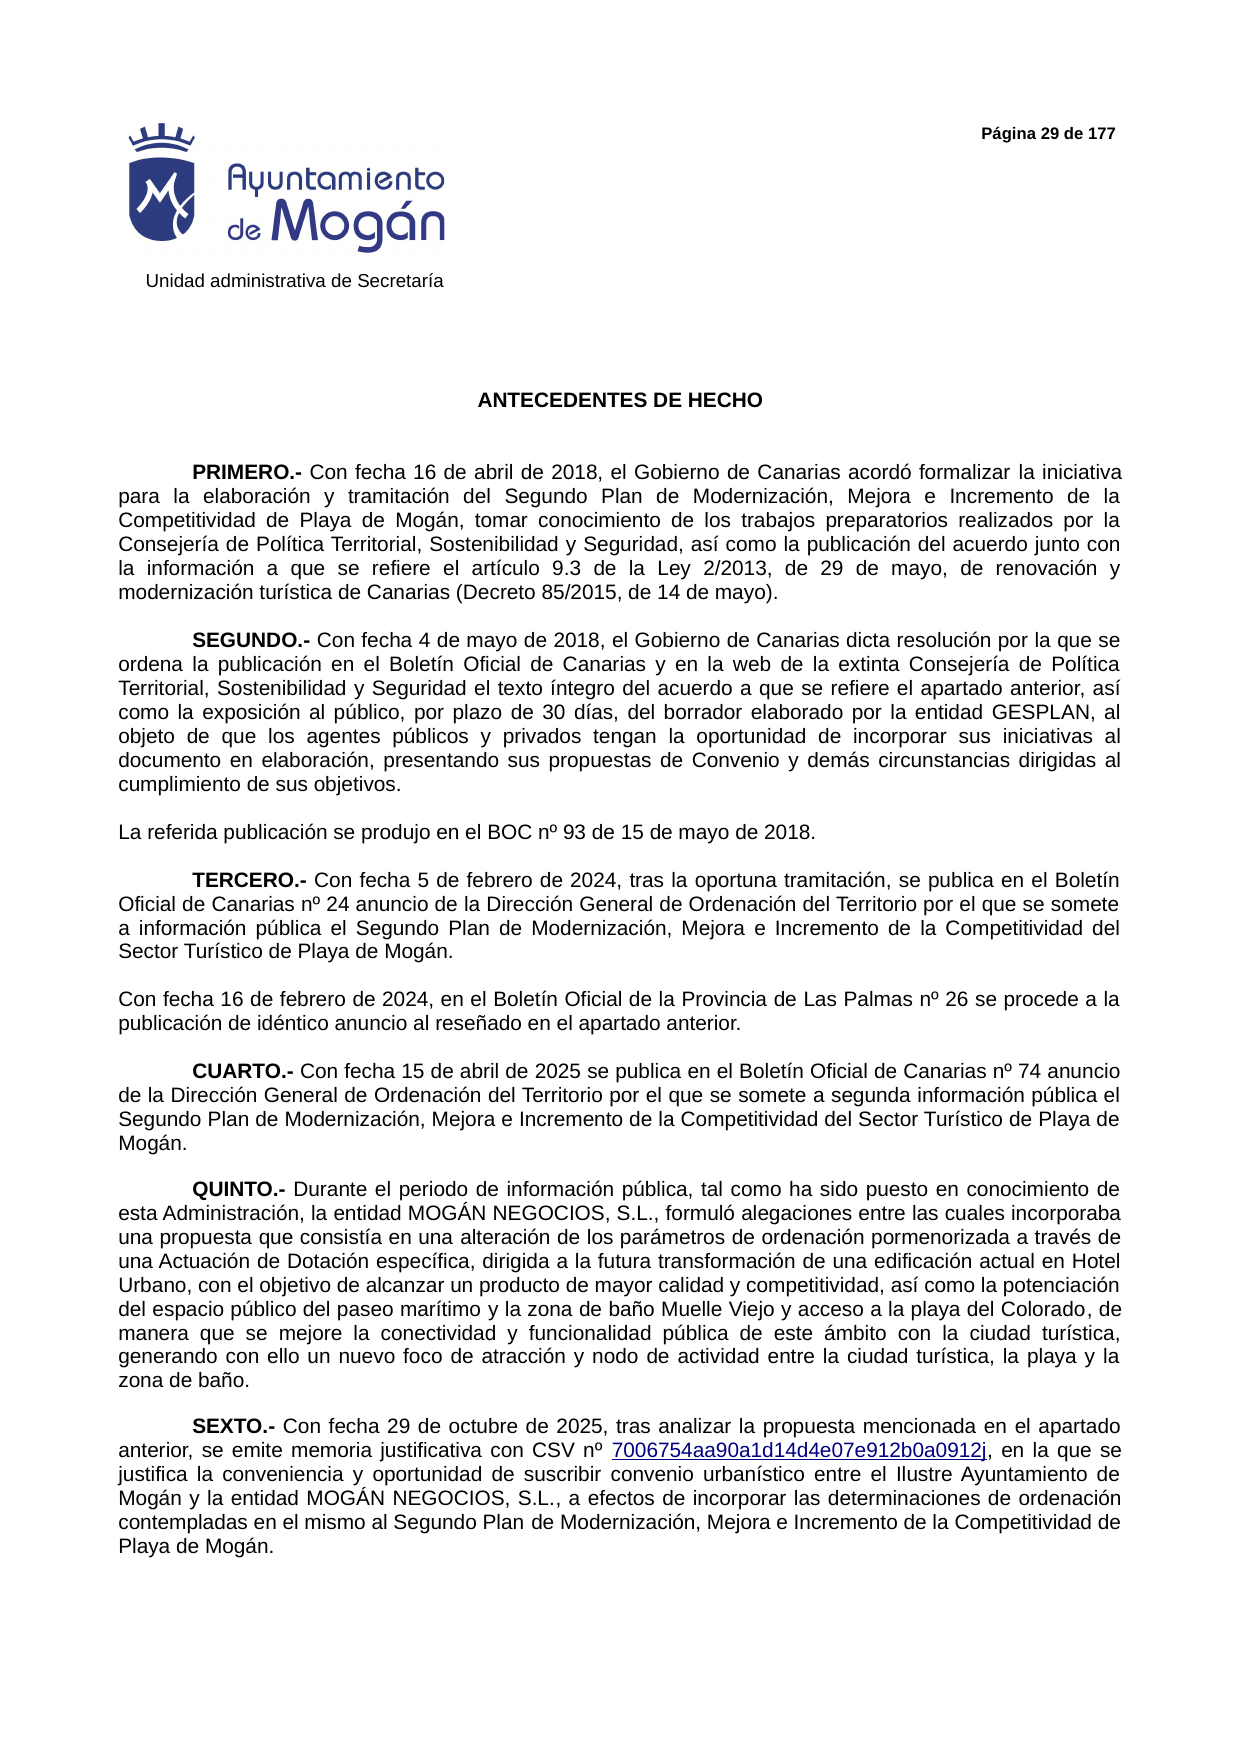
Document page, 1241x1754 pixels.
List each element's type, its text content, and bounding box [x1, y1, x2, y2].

text QUINTO.- Durante el periodo de información pública, tal como ha sido puesto en conocimiento de esta Administración, la entidad MOGÁN NEGOCIOS, S.L., formuló alegaciones entre las cuales incorporaba una propuesta que consistía en una alteración de los parámetros de ordenación pormenorizada a través de una Actuación de Dotación específica, dirigida a la futura transformación de una edificación actual en Hotel Urbano, con el objetivo de alcanzar un producto de mayor calidad y competitividad, así como la potenciación del espacio público del paseo marítimo y la zona de baño Muelle Viejo y acceso a la playa del Colorado, de manera que se mejore la conectividad y funcionalidad pública de este ámbito con la ciudad turística, generando con ello un nuevo foco de atracción y nodo de actividad entre la ciudad turística, la playa y la zona de baño. [118, 1177, 1122, 1392]
text SEXTO.- Con fecha 29 de octubre de 2025, tras analizar la propuesta mencionada en el apartado anterior, se emite memoria justificativa con CSV nº 7006754aa90a1d14d4e07e912b0a0912j, en la que se justifica la conveniencia y oportunidad de suscribir convenio urbanístico entre el Ilustre Ayuntamiento de Mogán y la entidad MOGÁN NEGOCIOS, S.L., a efectos de incorporar las determinaciones de ordenación contempladas en el mismo al Segundo Plan de Modernización, Mejora e Incremento de la Competitividad de Playa de Mogán. [118, 1414, 1122, 1557]
text TERCERO.- Con fecha 5 de febrero de 2024, tras la oportuna tramitación, se publica en el Boletín Oficial de Canarias nº 24 anuncio de la Dirección General de Ordenación del Territorio por el que se somete a información pública el Segundo Plan de Modernización, Mejora e Incremento de la Competitividad del Sector Turístico de Playa de Mogán. [118, 867, 1122, 963]
picture [128, 123, 445, 259]
text La referida publicación se produjo en el BOC nº 93 de 15 de mayo de 2018. [118, 819, 1122, 843]
text SEGUNDO.- Con fecha 4 de mayo de 2018, el Gobierno de Canarias dicta resolución por la que se ordena la publicación en el Boletín Oficial de Canarias y en la web de la extinta Consejería de Política Territorial, Sostenibilidad y Seguridad el texto íntegro del acuerdo a que se refiere el apartado anterior, así como la exposición al público, por plazo de 30 días, del borrador elaborado por la entidad GESPLAN, al objeto de que los agentes públicos y privados tengan la oportunidad de incorporar sus iniciativas al documento en elaboración, presentando sus propuestas de Convenio y demás circunstancias dirigidas al cumplimiento de sus objetivos. [118, 628, 1122, 796]
text CUARTO.- Con fecha 15 de abril de 2025 se publica en el Boletín Oficial de Canarias nº 74 anuncio de la Dirección General de Ordenación del Territorio por el que se somete a segunda información pública el Segundo Plan de Modernización, Mejora e Incremento de la Competitividad del Sector Turístico de Playa de Mogán. [118, 1059, 1122, 1155]
text PRIMERO.- Con fecha 16 de abril de 2018, el Gobierno de Canarias acordó formalizar la iniciativa para la elaboración y tramitación del Segundo Plan de Modernización, Mejora e Incremento de la Competitividad de Playa de Mogán, tomar conocimiento de los trabajos preparatorios realizados por la Consejería de Política Territorial, Sostenibilidad y Seguridad, así como la publicación del acuerdo junto con la información a que se refiere el artículo 9.3 de la Ley 2/2013, de 29 de mayo, de renovación y modernización turística de Canarias (Decreto 85/2015, de 14 de mayo). [118, 460, 1122, 604]
text Con fecha 16 de febrero de 2024, en el Boletín Oficial de la Provincia de Las Palmas nº 26 se procede a la publicación de idéntico anuncio al reseñado en el apartado anterior. [118, 987, 1122, 1035]
text ANTECEDENTES DE HECHO [118, 388, 1122, 412]
